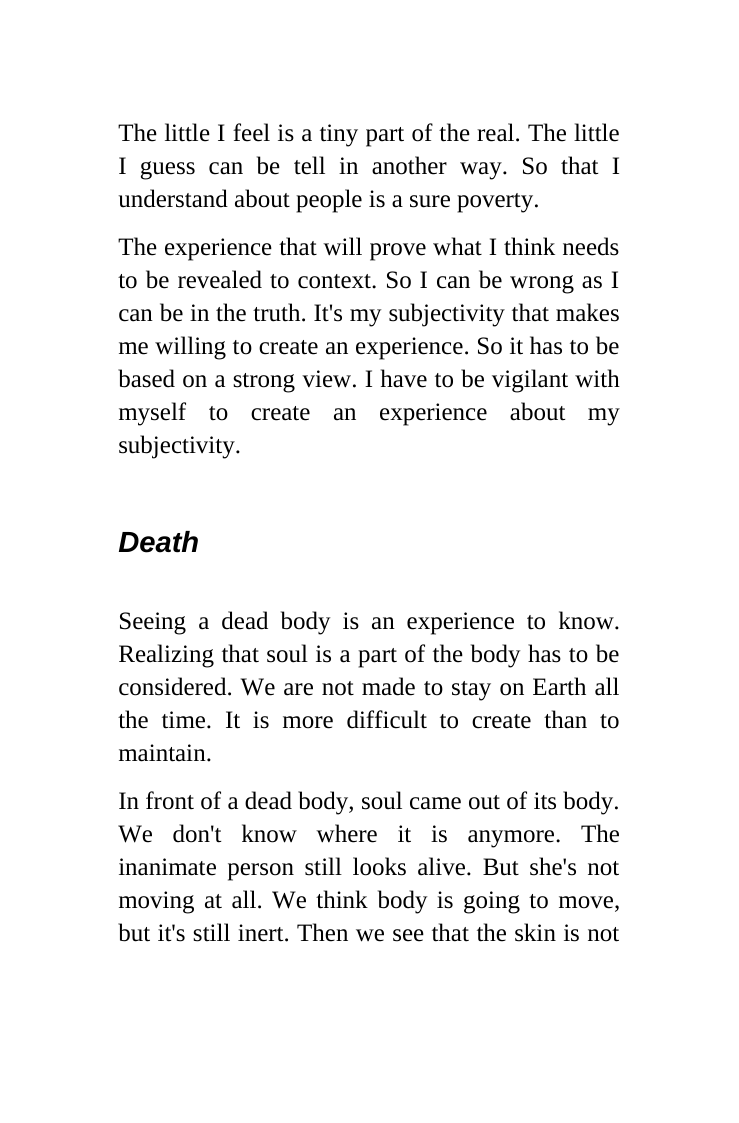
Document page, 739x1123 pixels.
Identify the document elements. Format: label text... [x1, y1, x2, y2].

text The experience that will prove what I think needs to be revealed to context. So I can be wrong as I can be in the truth. It's my subjectivity that makes me willing to create an experience. So it has to be based on a strong view. I have to be vigilant with myself to create an experience about my subjectivity. [118, 232, 620, 459]
subtitle Death [118, 525, 620, 559]
text Seeing a dead body is an experience to know. Realizing that soul is a part of the body has to be considered. We are not made to stay on Earth all the time. It is more difficult to create than to maintain. [118, 606, 620, 767]
text The little I feel is a tiny part of the real. The little I guess can be tell in another way. So that I understand about people is a sure poverty. [118, 118, 620, 213]
text In front of a dead body, soul came out of its body. We don't know where it is anymore. The inanimate person still looks alive. But she's not moving at all. We think body is going to move, but it's still inert. Then we see that the skin is not [118, 786, 620, 947]
